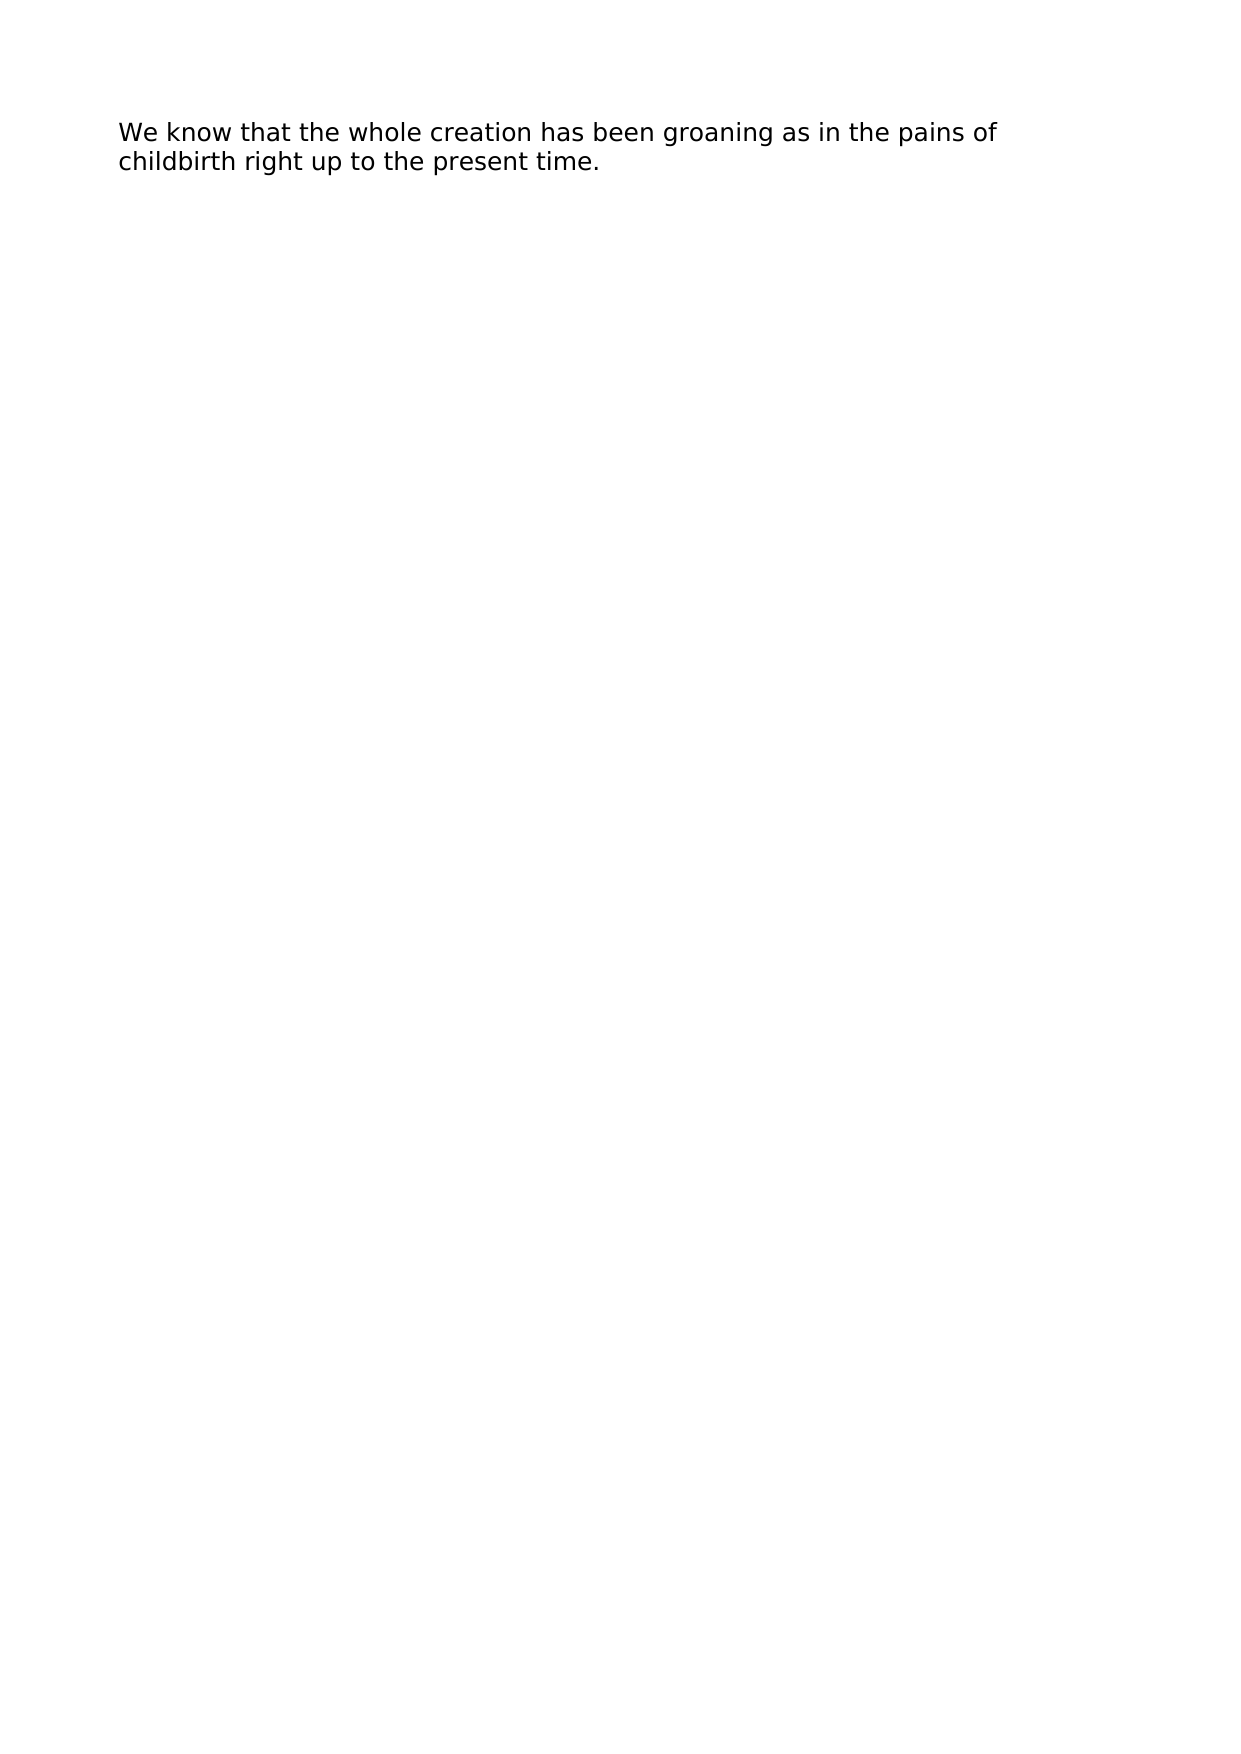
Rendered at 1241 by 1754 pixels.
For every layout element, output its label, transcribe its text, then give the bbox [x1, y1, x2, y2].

text We know that the whole creation has been groaning as in the pains of childbirth right up to the present time. [118, 118, 1122, 176]
